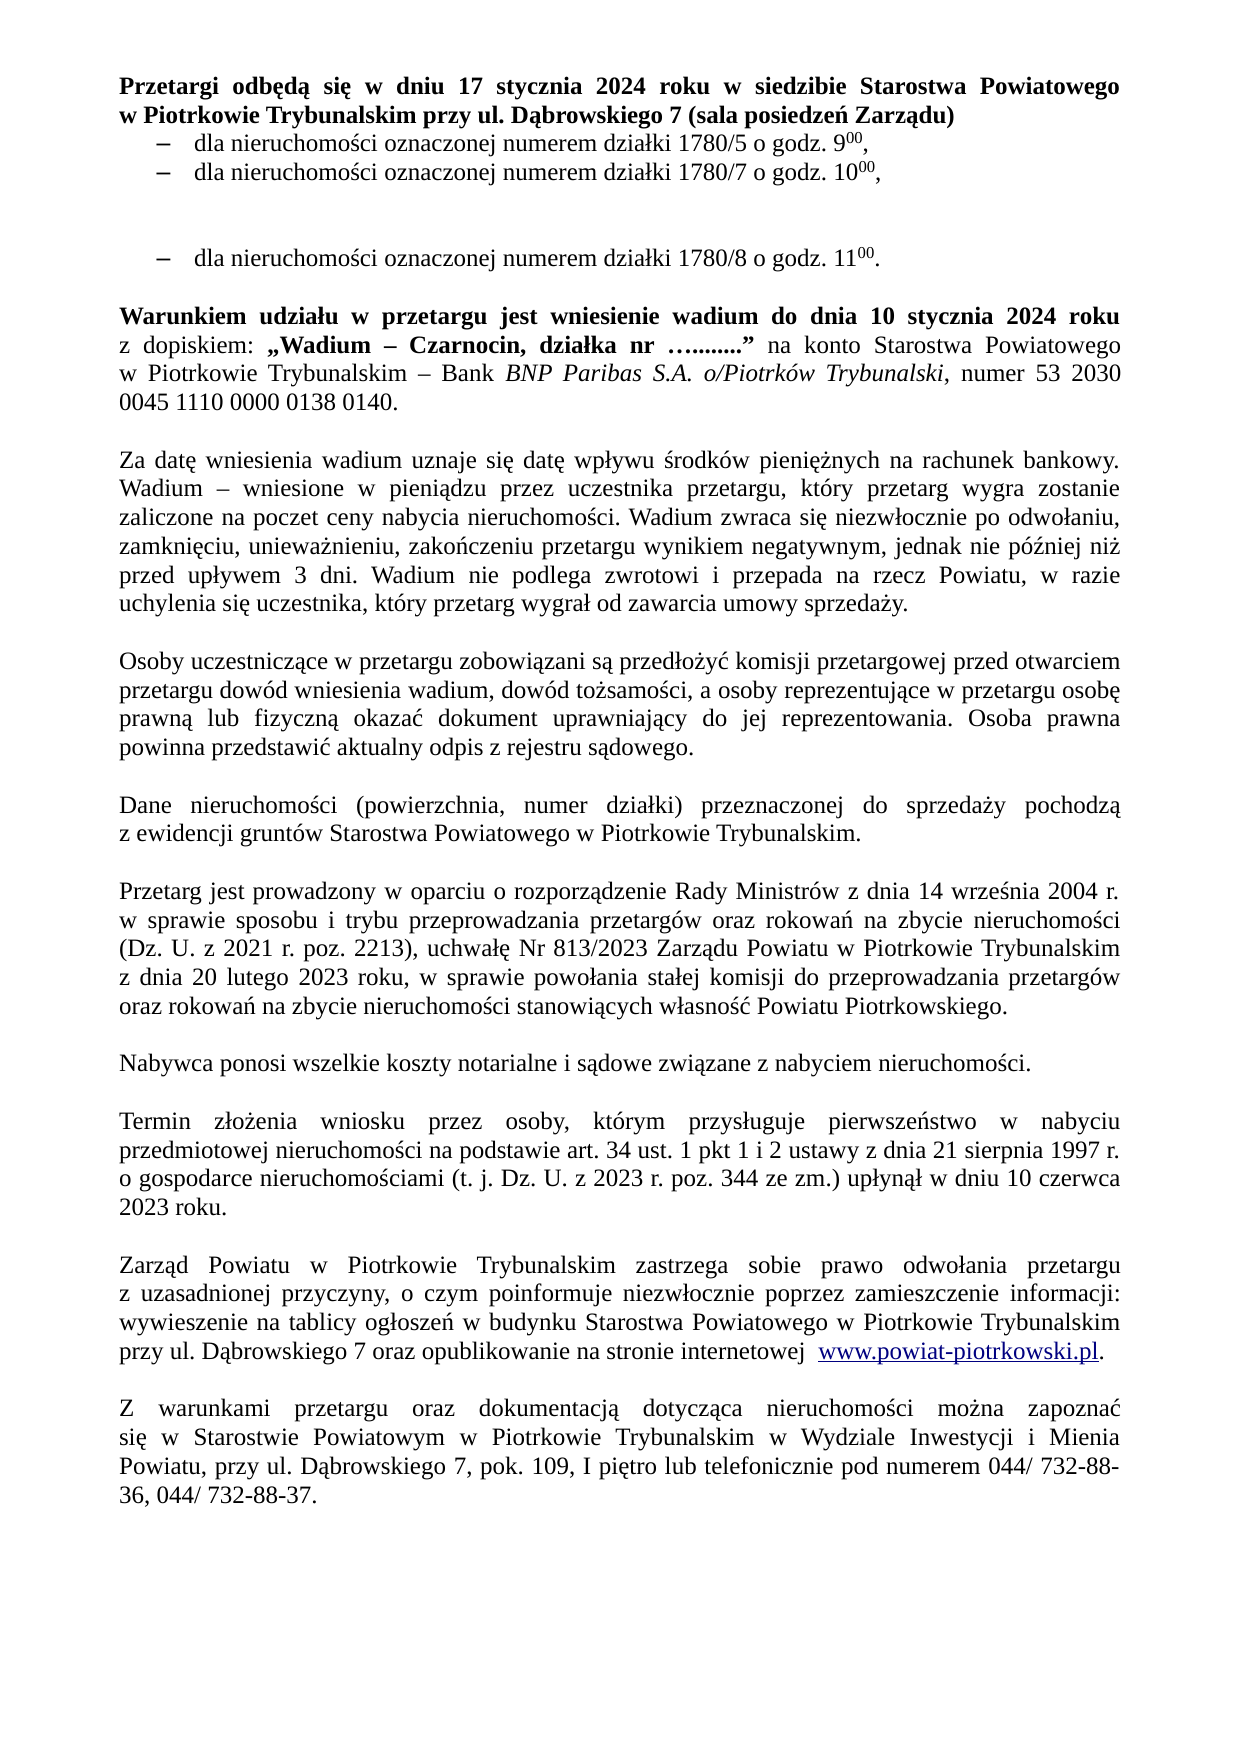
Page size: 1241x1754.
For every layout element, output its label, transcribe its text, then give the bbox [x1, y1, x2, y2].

list dla nieruchomości oznaczonej numerem działki 1780/8 o godz. 1100. [156, 243, 1121, 272]
text Termin złożenia wniosku przez osoby, którym przysługuje pierwszeństwo w nabyciu przedmiotowej nieruchomości na podstawie art. 34 ust. 1 pkt 1 i 2 ustawy z dnia 21 sierpnia 1997 r. o gospodarce nieruchomościami (t. j. Dz. U. z 2023 r. poz. 344 ze zm.) upłynął w dniu 10 czerwca 2023 roku. [119, 1106, 1121, 1221]
text Osoby uczestniczące w przetargu zobowiązani są przedłożyć komisji przetargowej przed otwarciem przetargu dowód wniesienia wadium, dowód tożsamości, a osoby reprezentujące w przetargu osobę prawną lub fizyczną okazać dokument uprawniający do jej reprezentowania. Osoba prawna powinna przedstawić aktualny odpis z rejestru sądowego. [119, 646, 1121, 761]
text Za datę wniesienia wadium uznaje się datę wpływu środków pieniężnych na rachunek bankowy. Wadium – wniesione w pieniądzu przez uczestnika przetargu, który przetarg wygra zostanie zaliczone na poczet ceny nabycia nieruchomości. Wadium zwraca się niezwłocznie po odwołaniu, zamknięciu, unieważnieniu, zakończeniu przetargu wynikiem negatywnym, jednak nie później niż przed upływem 3 dni. Wadium nie podlega zwrotowi i przepada na rzecz Powiatu, w razie uchylenia się uczestnika, który przetarg wygrał od zawarcia umowy sprzedaży. [119, 445, 1121, 617]
text Przetargi odbędą się w dniu 17 stycznia 2024 roku w siedzibie Starostwa Powiatowego w Piotrkowie Trybunalskim przy ul. Dąbrowskiego 7 (sala posiedzeń Zarządu) [119, 71, 1121, 128]
list dla nieruchomości oznaczonej numerem działki 1780/7 o godz. 1000, [156, 157, 1121, 186]
text Warunkiem udziału w przetargu jest wniesienie wadium do dnia 10 stycznia 2024 roku z dopiskiem: „Wadium – Czarnocin, działka nr …........” na konto Starostwa Powiatowego w Piotrkowie Trybunalskim – Bank BNP Paribas S.A. o/Piotrków Trybunalski, numer 53 2030 0045 1110 0000 0138 0140. [119, 301, 1121, 416]
text Przetarg jest prowadzony w oparciu o rozporządzenie Rady Ministrów z dnia 14 września 2004 r. w sprawie sposobu i trybu przeprowadzania przetargów oraz rokowań na zbycie nieruchomości (Dz. U. z 2021 r. poz. 2213), uchwałę Nr 813/2023 Zarządu Powiatu w Piotrkowie Trybunalskim z dnia 20 lutego 2023 roku, w sprawie powołania stałej komisji do przeprowadzania przetargów oraz rokowań na zbycie nieruchomości stanowiących własność Powiatu Piotrkowskiego. [119, 876, 1121, 1020]
list dla nieruchomości oznaczonej numerem działki 1780/5 o godz. 900, [156, 128, 1121, 157]
text Zarząd Powiatu w Piotrkowie Trybunalskim zastrzega sobie prawo odwołania przetargu z uzasadnionej przyczyny, o czym poinformuje niezwłocznie poprzez zamieszczenie informacji: wywieszenie na tablicy ogłoszeń w budynku Starostwa Powiatowego w Piotrkowie Trybunalskim przy ul. Dąbrowskiego 7 oraz opublikowanie na stronie internetowej www.powiat-piotrkowski.pl. [119, 1250, 1121, 1365]
text Dane nieruchomości (powierzchnia, numer działki) przeznaczonej do sprzedaży pochodzą z ewidencji gruntów Starostwa Powiatowego w Piotrkowie Trybunalskim. [119, 790, 1121, 847]
text Nabywca ponosi wszelkie koszty notarialne i sądowe związane z nabyciem nieruchomości. [119, 1048, 1121, 1077]
text Z warunkami przetargu oraz dokumentacją dotycząca nieruchomości można zapoznać się w Starostwie Powiatowym w Piotrkowie Trybunalskim w Wydziale Inwestycji i Mienia Powiatu, przy ul. Dąbrowskiego 7, pok. 109, I piętro lub telefonicznie pod numerem 044/ 732-88-36, 044/ 732-88-37. [119, 1393, 1121, 1508]
